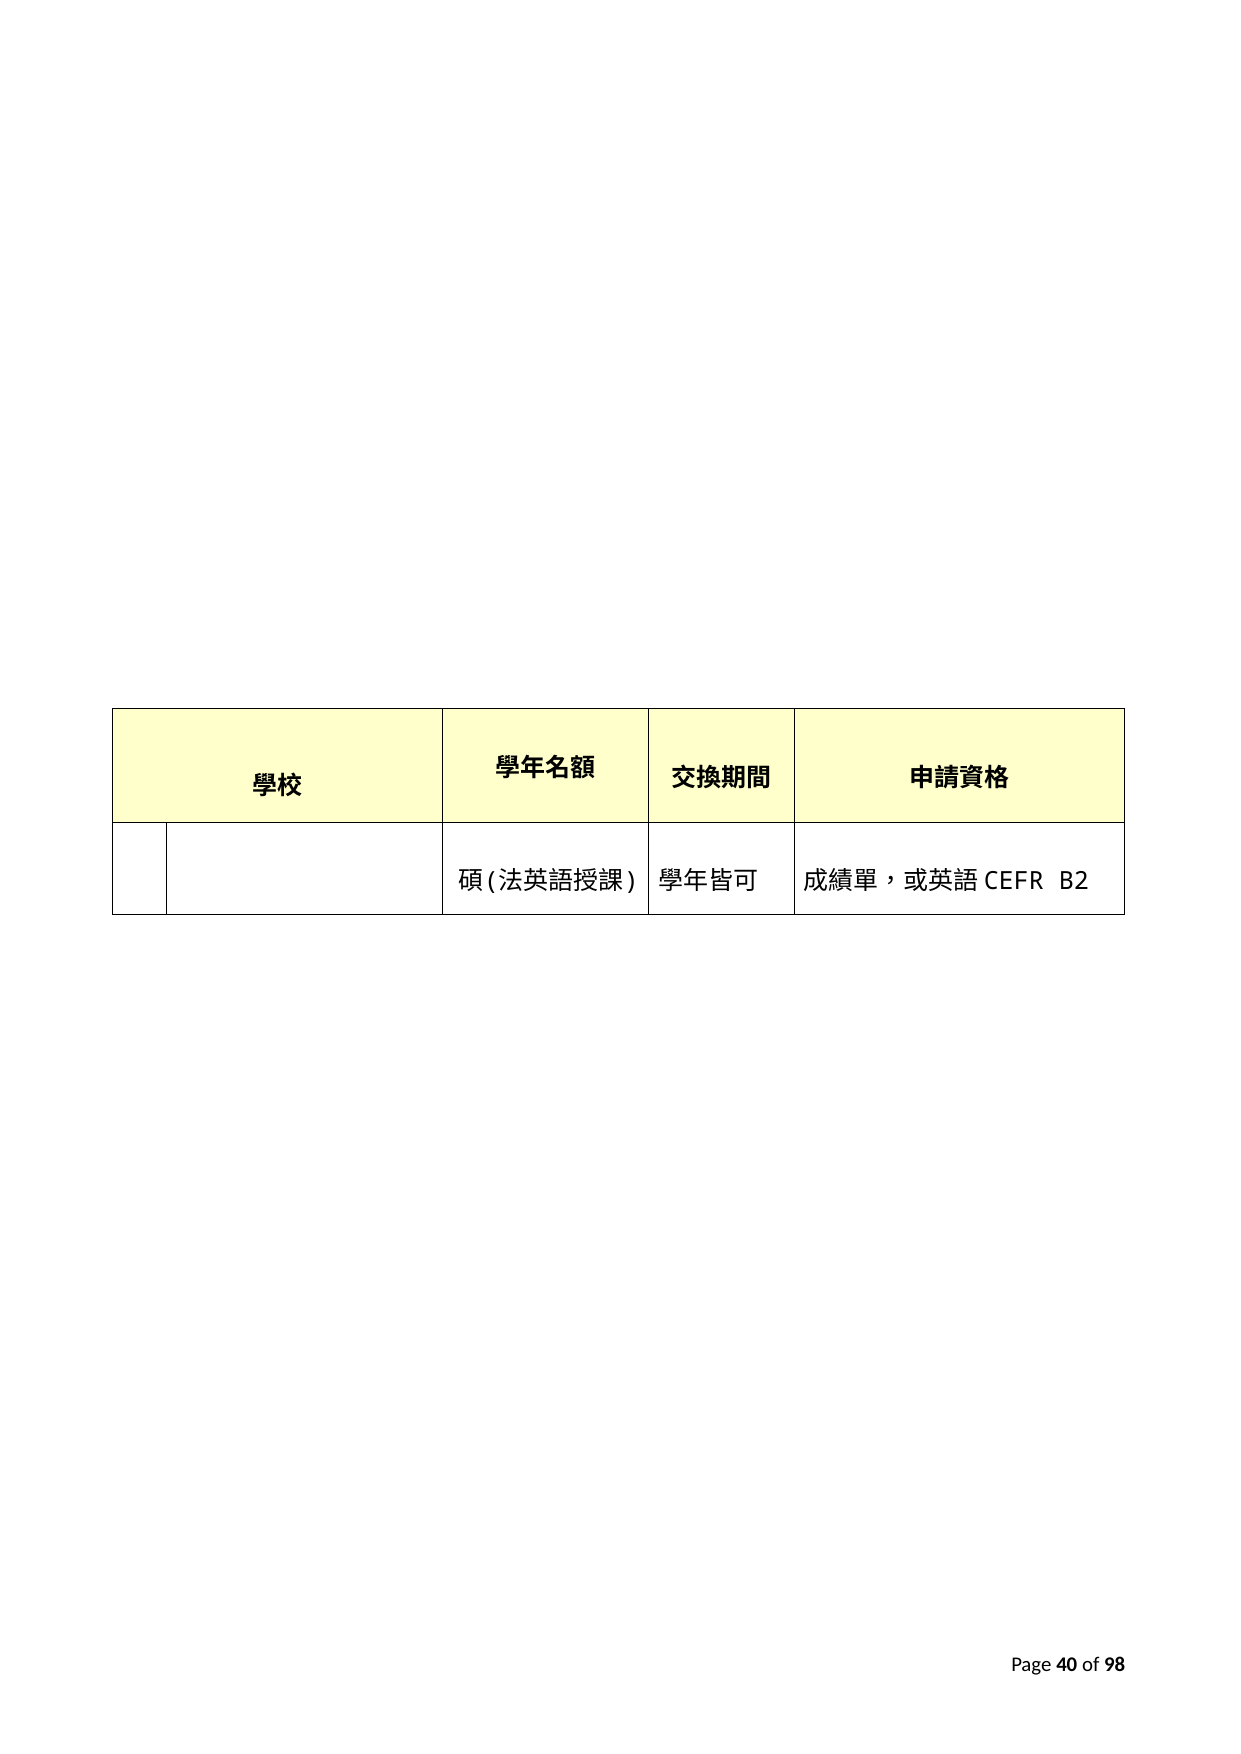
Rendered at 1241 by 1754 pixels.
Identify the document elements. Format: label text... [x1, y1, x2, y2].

table_cell 學年皆可 [649, 823, 794, 913]
table_cell [167, 823, 442, 913]
table_cell [113, 823, 166, 913]
table_cell 碩(法英語授課) [443, 823, 648, 913]
table_header 申請資格 [795, 709, 1124, 822]
table_cell 成績單，或英語CEFR B2 [795, 823, 1124, 913]
table_header 交換期間 [649, 709, 794, 822]
table_header 學校 [113, 709, 442, 822]
table_header 學年名額 [443, 709, 648, 822]
